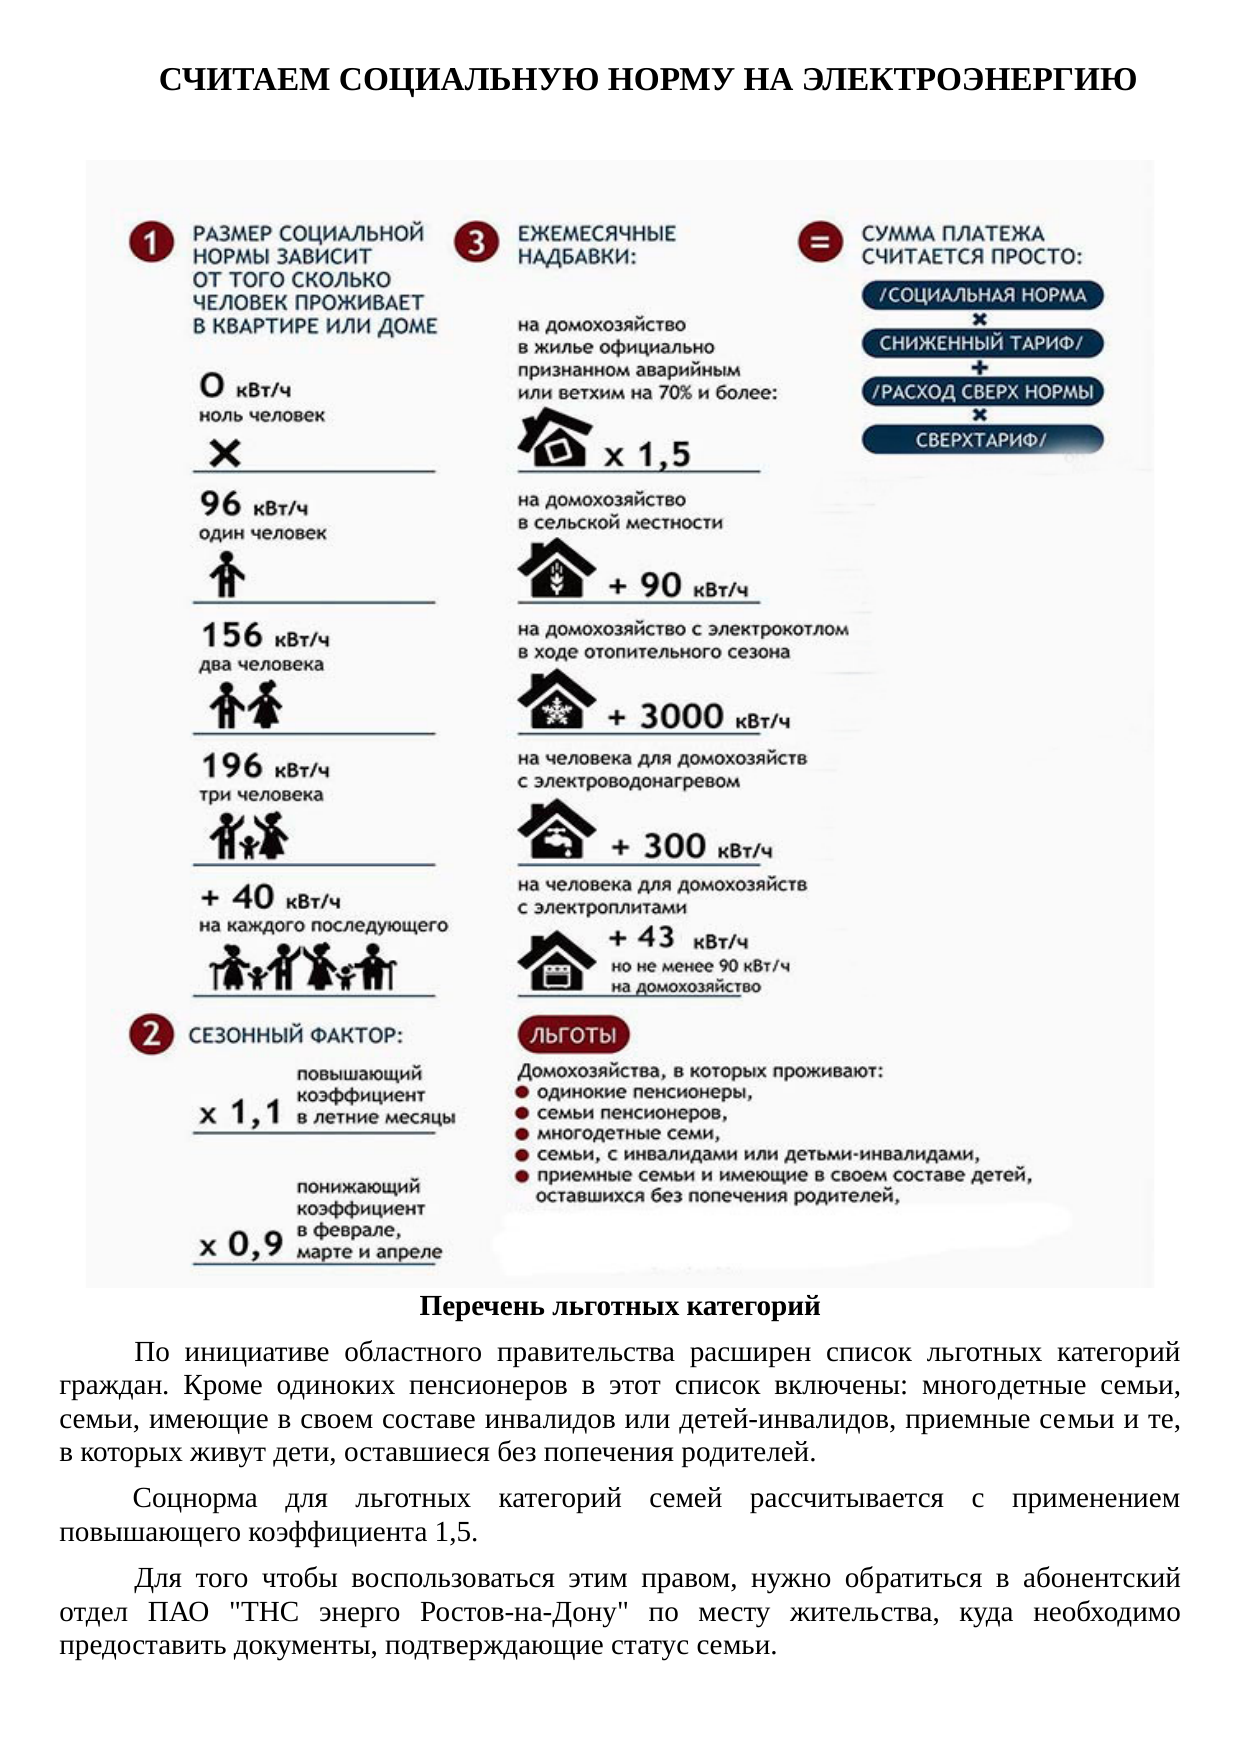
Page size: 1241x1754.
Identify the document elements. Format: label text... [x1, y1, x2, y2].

subtitle Перечень льготных категорий [59, 161, 1181, 1321]
text По инициативе областного правительства расширен список льготных категорий граждан. Кроме одиноких пенсионеров в этот список включены: много­детные семьи, семьи, имеющие в своем составе инвалидов или детей-инвалидов, приемные се­мьи и те, в которых живут дети, оставшиеся без попечения роди­телей. [59, 1334, 1181, 1468]
text Соцнорма для льготных категорий семей рассчитывается с применением повышающего коэффициента 1,5. [59, 1481, 1181, 1548]
text Для того чтобы воспользо­ваться этим правом, нужно об­ратиться в абонентский отдел ПАО "ТНС энерго Ростов-на-Дону" по месту житель­ства, куда необходимо предоставить докумен­ты, подтверждающие статус се­мьи. [59, 1560, 1181, 1661]
picture [85, 160, 1155, 1288]
text СЧИТАЕМ СОЦИАЛЬНУЮ НОРМУ НА ЭЛЕКТРОЭНЕРГИЮ [59, 59, 1181, 97]
